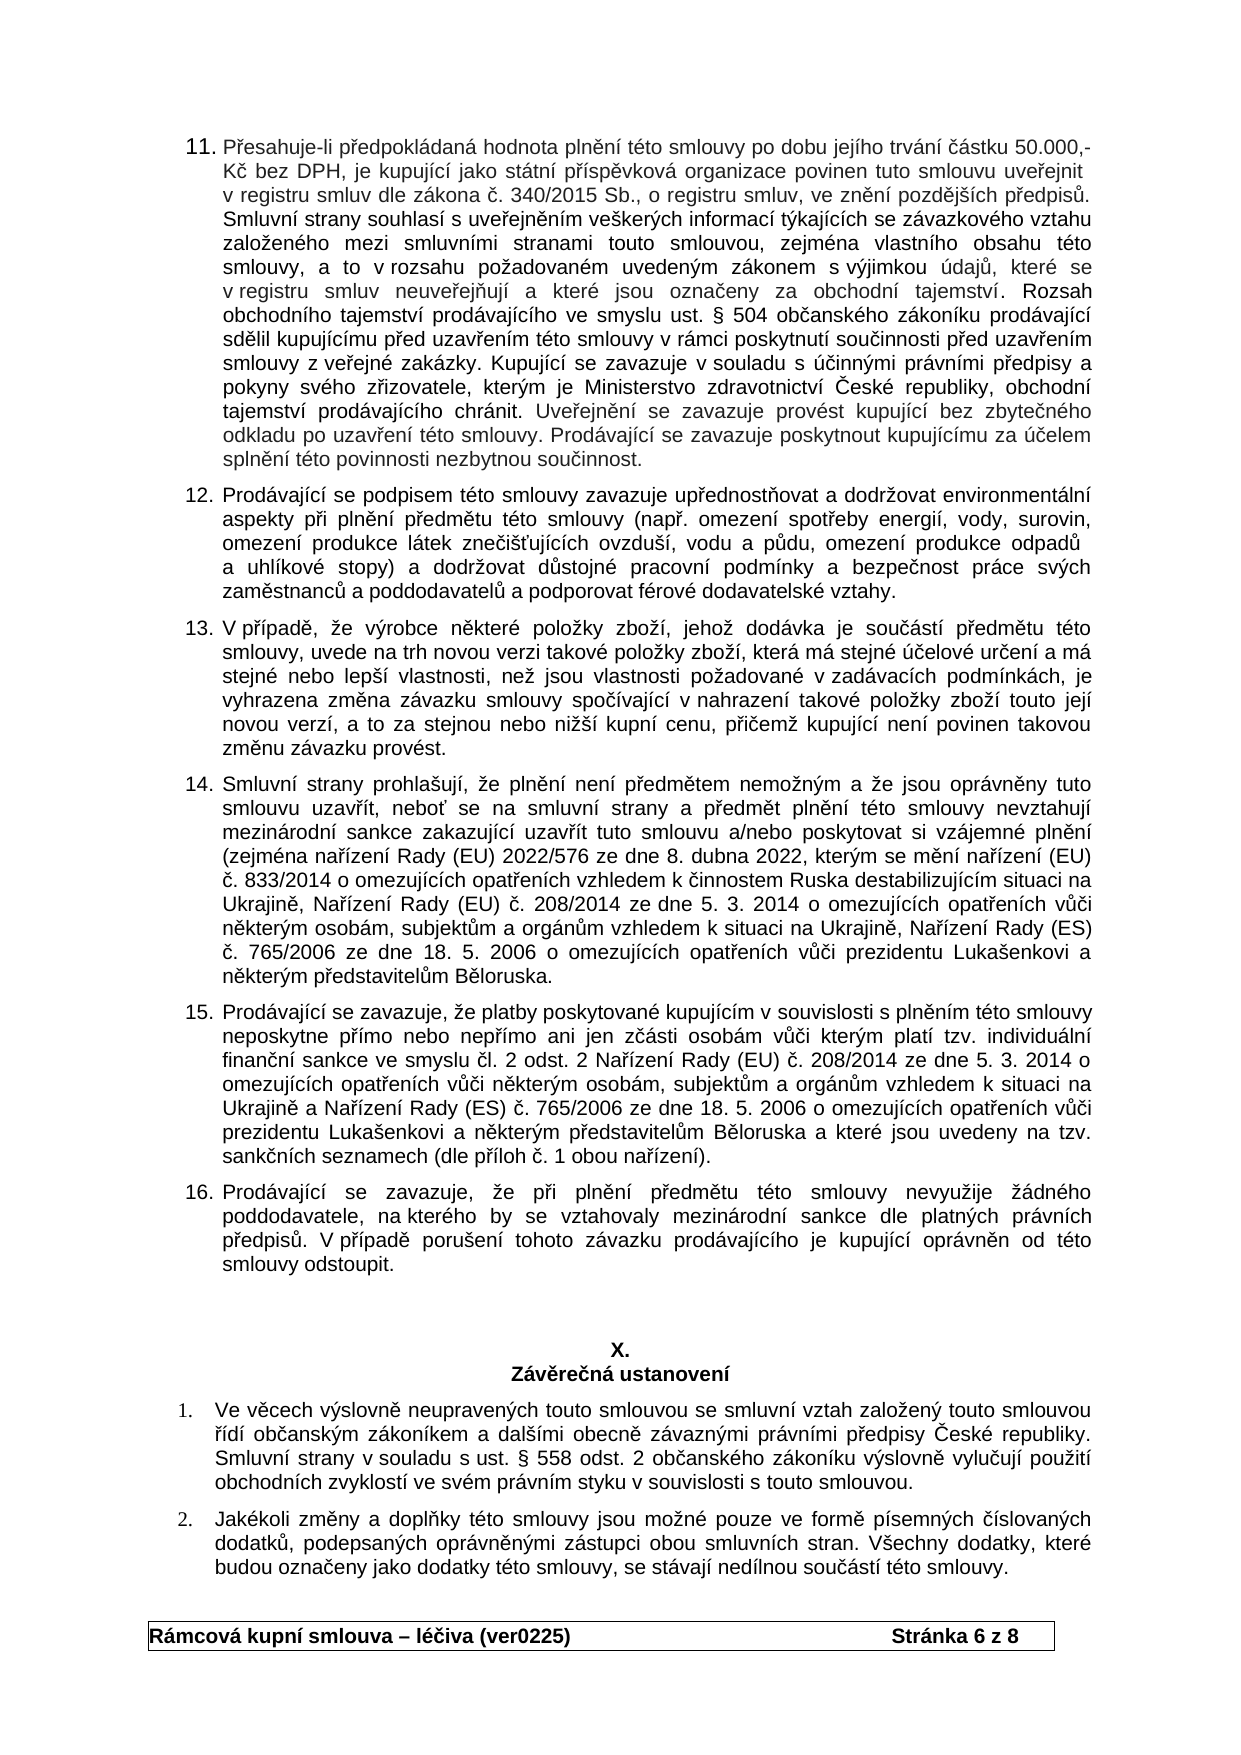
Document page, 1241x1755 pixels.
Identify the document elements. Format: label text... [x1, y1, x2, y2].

list Prodávající se zavazuje, že platby poskytované kupujícím v souvislosti s plněním této smlouvy neposkytne přímo nebo nepřímo ani jen zčásti osobám vůči kterým platí tzv. individuální finanční sankce ve smyslu čl. 2 odst. 2 Nařízení Rady (EU) č. 208/2014 ze dne 5. 3. 2014 o omezujících opatřeních vůči některým osobám, subjektům a orgánům vzhledem k situaci na Ukrajině a Nařízení Rady (ES) č. 765/2006 ze dne 18. 5. 2006 o omezujících opatřeních vůči prezidentu Lukašenkovi a některým představitelům Běloruska a které jsou uvedeny na tzv. sankčních seznamech (dle příloh č. 1 obou nařízení). [185, 1000, 1093, 1168]
list Ve věcech výslovně neupravených touto smlouvou se smluvní vztah založený touto smlouvou řídí občanským zákoníkem a dalšími obecně závaznými právními předpisy České republiky. Smluvní strany v souladu s ust. § 558 odst. 2 občanského zákoníku výslovně vylučují použití obchodních zvyklostí ve svém právním styku v souvislosti s touto smlouvou. [177, 1398, 1093, 1494]
text Závěrečná ustanovení [148, 1361, 1093, 1385]
list Jakékoli změny a doplňky této smlouvy jsou možné pouze ve formě písemných číslovaných dodatků, podepsaných oprávněnými zástupci obou smluvních stran. Všechny dodatky, které budou označeny jako dodatky této smlouvy, se stávají nedílnou součástí této smlouvy. [177, 1506, 1093, 1578]
list Prodávající se podpisem této smlouvy zavazuje upřednostňovat a dodržovat environmentální aspekty při plnění předmětu této smlouvy (např. omezení spotřeby energií, vody, surovin, omezení produkce látek znečišťujících ovzduší, vodu a půdu, omezení produkce odpadů a uhlíkové stopy) a dodržovat důstojné pracovní podmínky a bezpečnost práce svých zaměstnanců a poddodavatelů a podporovat férové dodavatelské vztahy. [185, 483, 1093, 603]
text X. [148, 1337, 1093, 1361]
list Prodávající se zavazuje, že při plnění předmětu této smlouvy nevyužije žádného poddodavatele, na kterého by se vztahovaly mezinárodní sankce dle platných právních předpisů. V případě porušení tohoto závazku prodávajícího je kupující oprávněn od této smlouvy odstoupit. [185, 1180, 1093, 1276]
list Přesahuje-li předpokládaná hodnota plnění této smlouvy po dobu jejího trvání částku 50.000,- Kč bez DPH, je kupující jako státní příspěvková organizace povinen tuto smlouvu uveřejnit v registru smluv dle zákona č. 340/2015 Sb., o registru smluv, ve znění pozdějších předpisů. Smluvní strany souhlasí s uveřejněním veškerých informací týkajících se závazkového vztahu založeného mezi smluvními stranami touto smlouvou, zejména vlastního obsahu této smlouvy, a to v rozsahu požadovaném uvedeným zákonem s výjimkou údajů, které se v registru smluv neuveřejňují a které jsou označeny za obchodní tajemství. Rozsah obchodního tajemství prodávajícího ve smyslu ust. § 504 občanského zákoníku prodávající sdělil kupujícímu před uzavřením této smlouvy v rámci poskytnutí součinnosti před uzavřením smlouvy z veřejné zakázky. Kupující se zavazuje v souladu s účinnými právními předpisy a pokyny svého zřizovatele, kterým je Ministerstvo zdravotnictví České republiky, obchodní tajemství prodávajícího chránit. Uveřejnění se zavazuje provést kupující bez zbytečného odkladu po uzavření této smlouvy. Prodávající se zavazuje poskytnout kupujícímu za účelem splnění této povinnosti nezbytnou součinnost. [185, 133, 1093, 471]
list Smluvní strany prohlašují, že plnění není předmětem nemožným a že jsou oprávněny tuto smlouvu uzavřít, neboť se na smluvní strany a předmět plnění této smlouvy nevztahují mezinárodní sankce zakazující uzavřít tuto smlouvu a/nebo poskytovat si vzájemné plnění (zejména nařízení Rady (EU) 2022/576 ze dne 8. dubna 2022, kterým se mění nařízení (EU) č. 833/2014 o omezujících opatřeních vzhledem k činnostem Ruska destabilizujícím situaci na Ukrajině, Nařízení Rady (EU) č. 208/2014 ze dne 5. 3. 2014 o omezujících opatřeních vůči některým osobám, subjektům a orgánům vzhledem k situaci na Ukrajině, Nařízení Rady (ES) č. 765/2006 ze dne 18. 5. 2006 o omezujících opatřeních vůči prezidentu Lukašenkovi a některým představitelům Běloruska. [185, 772, 1093, 987]
list V případě, že výrobce některé položky zboží, jehož dodávka je součástí předmětu této smlouvy, uvede na trh novou verzi takové položky zboží, která má stejné účelové určení a má stejné nebo lepší vlastnosti, než jsou vlastnosti požadované v zadávacích podmínkách, je vyhrazena změna závazku smlouvy spočívající v nahrazení takové položky zboží touto její novou verzí, a to za stejnou nebo nižší kupní cenu, přičemž kupující není povinen takovou změnu závazku provést. [185, 616, 1093, 759]
